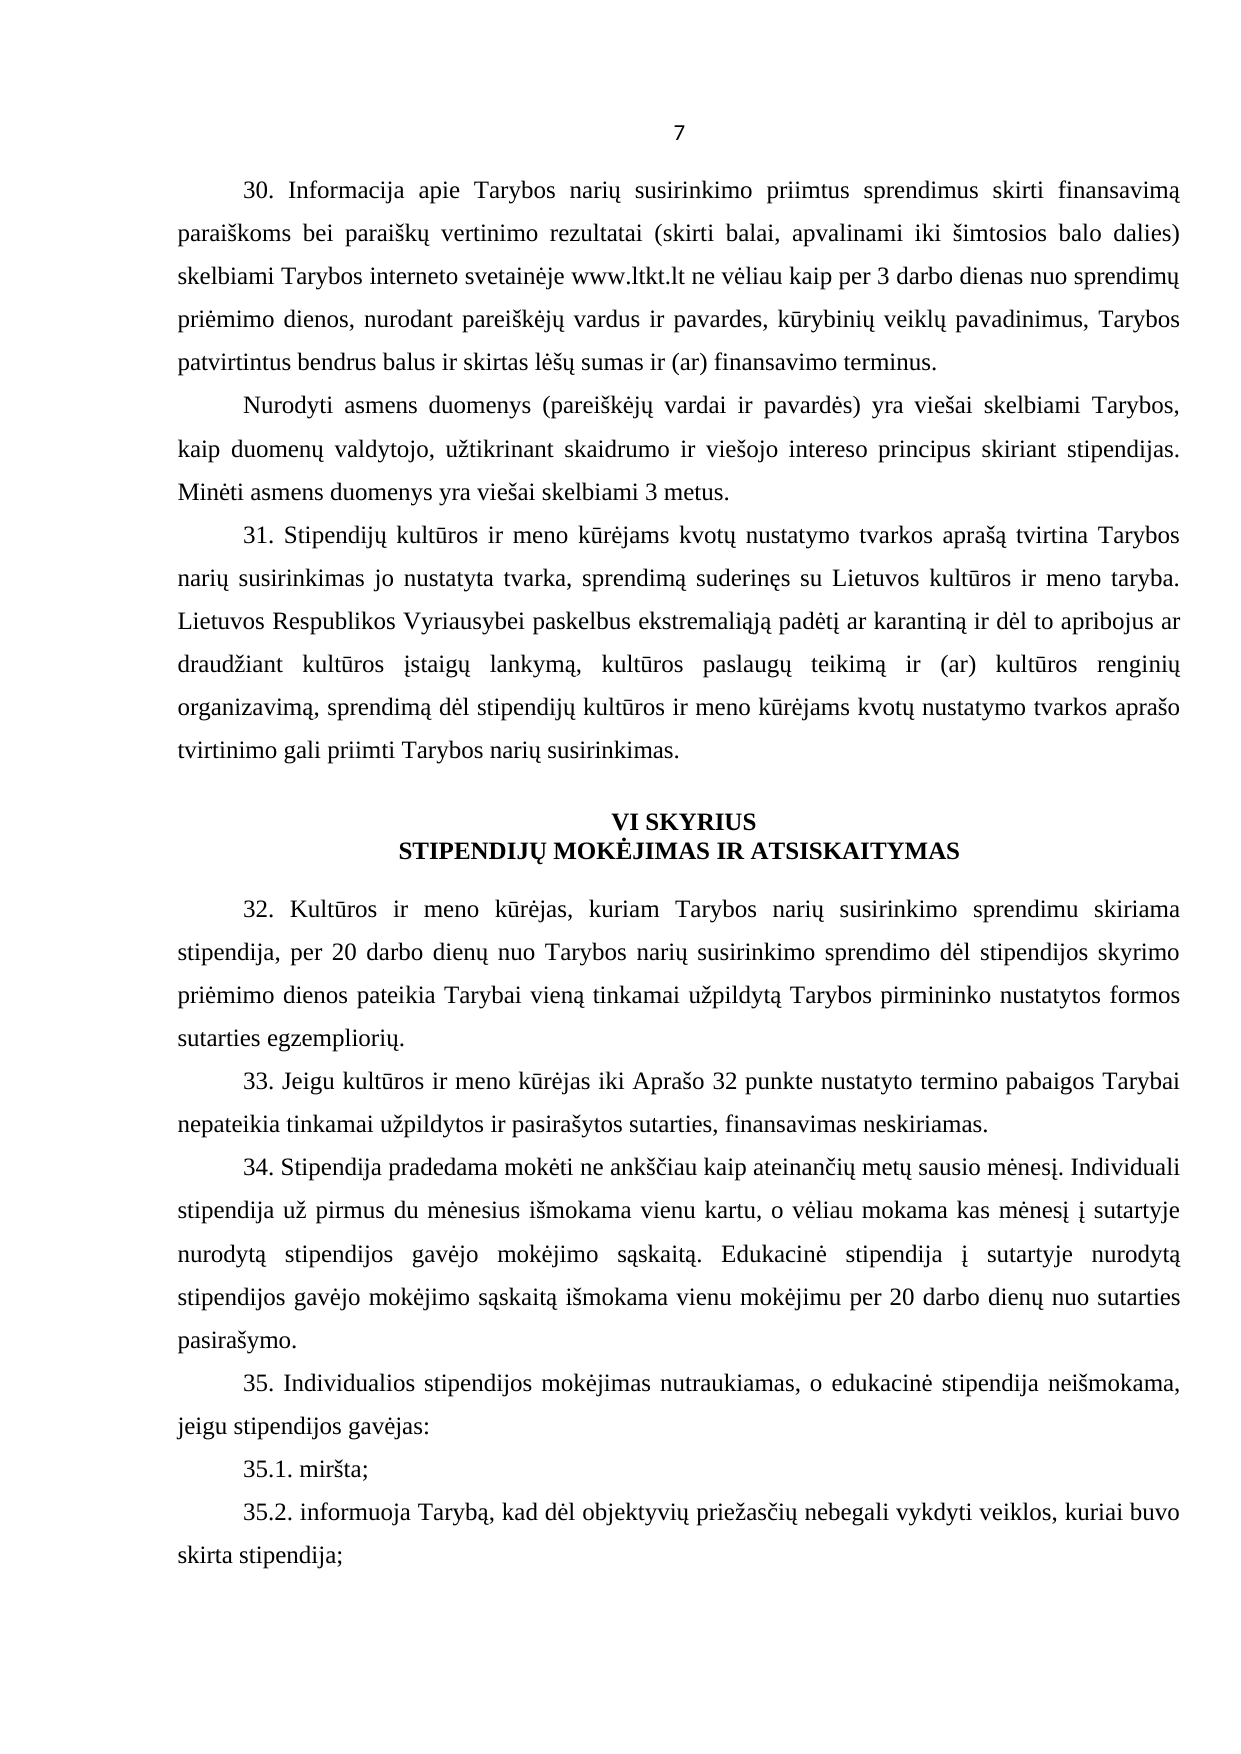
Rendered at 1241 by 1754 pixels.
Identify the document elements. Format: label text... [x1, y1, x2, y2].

text STIPENDIJŲ MOKĖJIMAS IR ATSISKAITYMAS [177, 836, 1181, 865]
text 32. Kultūros ir meno kūrėjas, kuriam Tarybos narių susirinkimo sprendimu skiriama stipendija, per 20 darbo dienų nuo Tarybos narių susirinkimo sprendimo dėl stipendijos skyrimo priėmimo dienos pateikia Tarybai vieną tinkamai užpildytą Tarybos pirmininko nustatytos formos sutarties egzempliorių. [177, 894, 1181, 1052]
text 35.1. miršta; [177, 1454, 1181, 1483]
text 35. Individualios stipendijos mokėjimas nutraukiamas, o edukacinė stipendija neišmokama, jeigu stipendijos gavėjas: [177, 1368, 1181, 1440]
text 34. Stipendija pradedama mokėti ne ankščiau kaip ateinančių metų sausio mėnesį. Individuali stipendija už pirmus du mėnesius išmokama vienu kartu, o vėliau mokama kas mėnesį į sutartyje nurodytą stipendijos gavėjo mokėjimo sąskaitą. Edukacinė stipendija į sutartyje nurodytą stipendijos gavėjo mokėjimo sąskaitą išmokama vienu mokėjimu per 20 darbo dienų nuo sutarties pasirašymo. [177, 1152, 1181, 1354]
text VI SKYRIUS [177, 807, 1181, 836]
text Nurodyti asmens duomenys (pareiškėjų vardai ir pavardės) yra viešai skelbiami Tarybos, kaip duomenų valdytojo, užtikrinant skaidrumo ir viešojo intereso principus skiriant stipendijas. Minėti asmens duomenys yra viešai skelbiami 3 metus. [177, 391, 1181, 506]
text 31. Stipendijų kultūros ir meno kūrėjams kvotų nustatymo tvarkos aprašą tvirtina Tarybos narių susirinkimas jo nustatyta tvarka, sprendimą suderinęs su Lietuvos kultūros ir meno taryba. Lietuvos Respublikos Vyriausybei paskelbus ekstremaliąją padėtį ar karantiną ir dėl to apribojus ar draudžiant kultūros įstaigų lankymą, kultūros paslaugų teikimą ir (ar) kultūros renginių organizavimą, sprendimą dėl stipendijų kultūros ir meno kūrėjams kvotų nustatymo tvarkos aprašo tvirtinimo gali priimti Tarybos narių susirinkimas. [177, 520, 1181, 764]
text 35.2. informuoja Tarybą, kad dėl objektyvių priežasčių nebegali vykdyti veiklos, kuriai buvo skirta stipendija; [177, 1497, 1181, 1569]
text 33. Jeigu kultūros ir meno kūrėjas iki Aprašo 32 punkte nustatyto termino pabaigos Tarybai nepateikia tinkamai užpildytos ir pasirašytos sutarties, finansavimas neskiriamas. [177, 1066, 1181, 1138]
text 30. Informacija apie Tarybos narių susirinkimo priimtus sprendimus skirti finansavimą paraiškoms bei paraiškų vertinimo rezultatai (skirti balai, apvalinami iki šimtosios balo dalies) skelbiami Tarybos interneto svetainėje www.ltkt.lt ne vėliau kaip per 3 darbo dienas nuo sprendimų priėmimo dienos, nurodant pareiškėjų vardus ir pavardes, kūrybinių veiklų pavadinimus, Tarybos patvirtintus bendrus balus ir skirtas lėšų sumas ir (ar) finansavimo terminus. [177, 175, 1181, 376]
